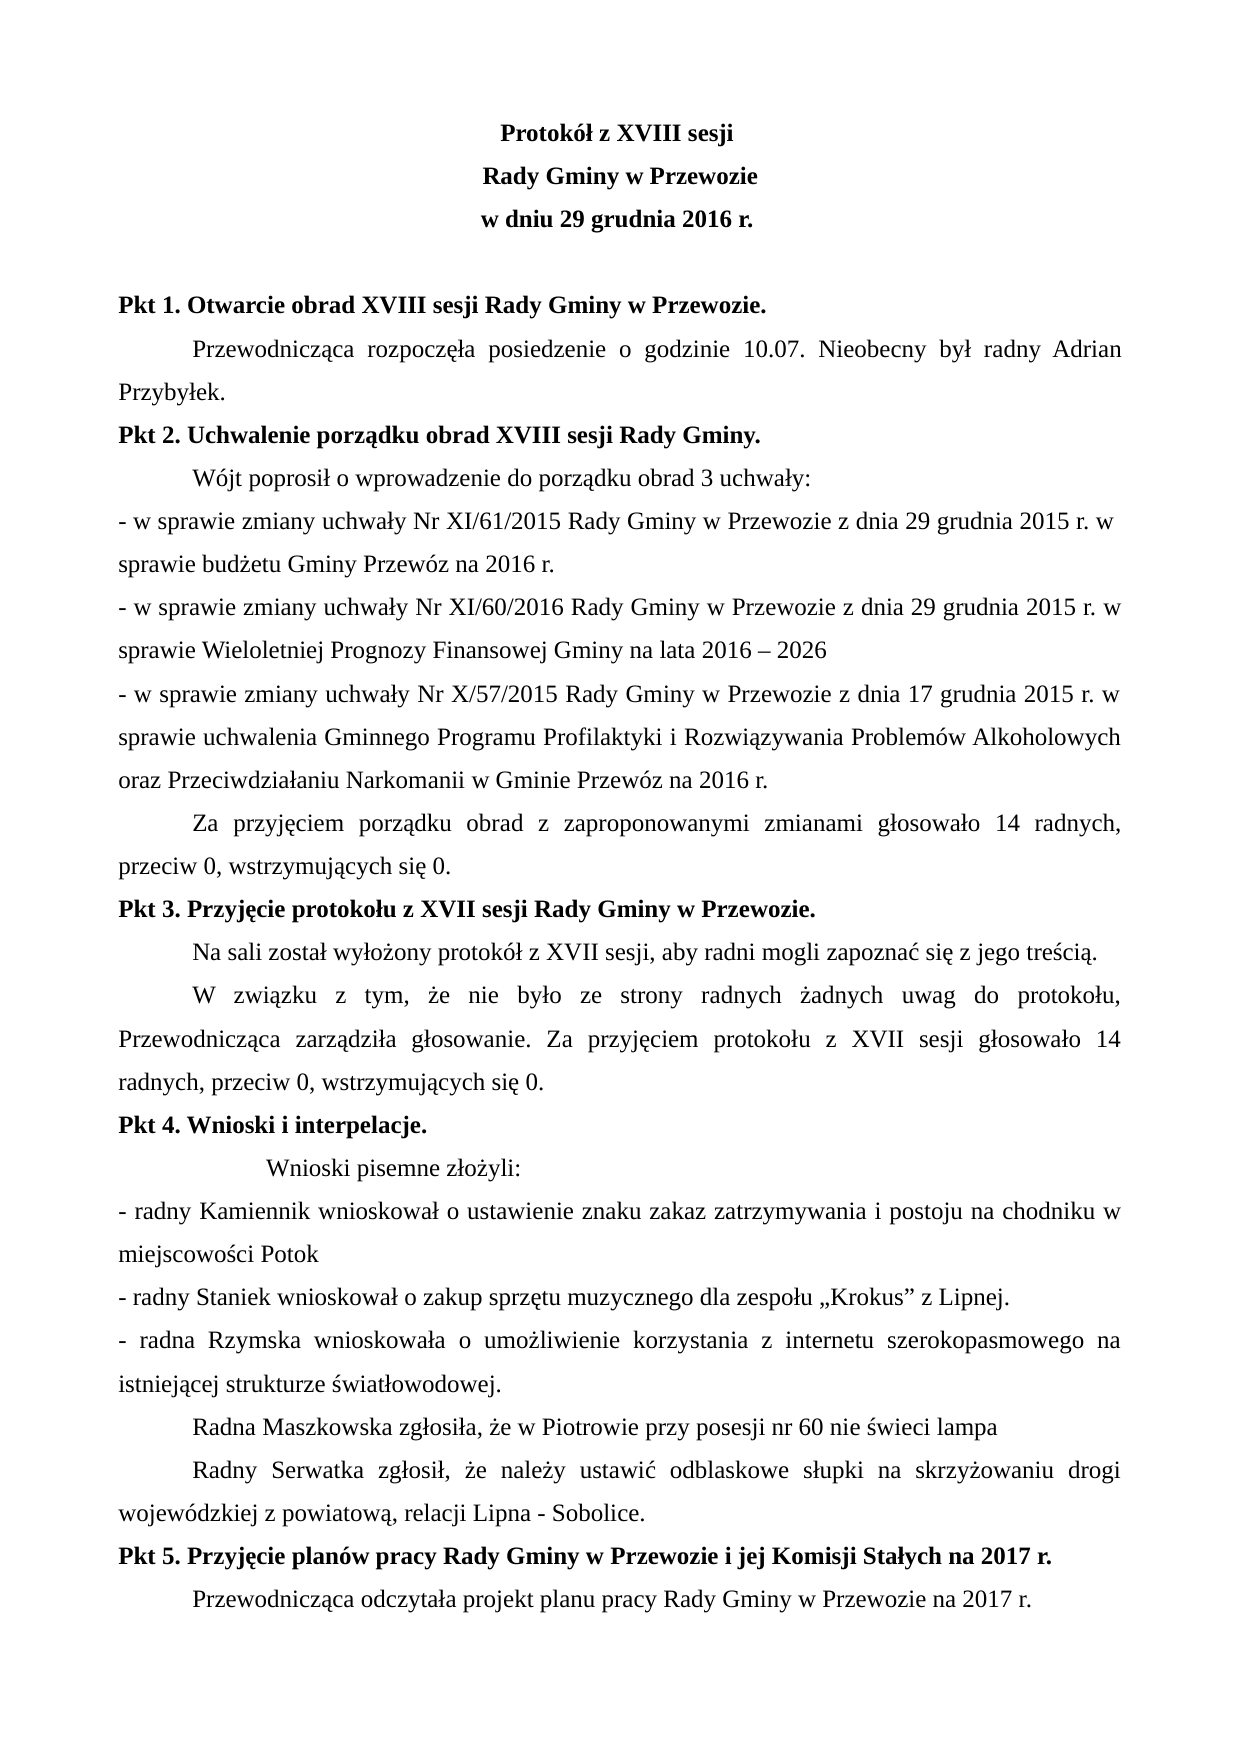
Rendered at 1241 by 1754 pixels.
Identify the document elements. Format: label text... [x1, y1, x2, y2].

text Pkt 3. Przyjęcie protokołu z XVII sesji Rady Gminy w Przewozie. [118, 894, 1122, 923]
text - radny Staniek wnioskował o zakup sprzętu muzycznego dla zespołu „Krokus” z Lipnej. [118, 1282, 1122, 1311]
text W związku z tym, że nie było ze strony radnych żadnych uwag do protokołu, Przewodnicząca zarządziła głosowanie. Za przyjęciem protokołu z XVII sesji głosowało 14 radnych, przeciw 0, wstrzymujących się 0. [118, 981, 1122, 1096]
text Pkt 1. Otwarcie obrad XVIII sesji Rady Gminy w Przewozie. [118, 291, 1122, 319]
text - w sprawie zmiany uchwały Nr X/57/2015 Rady Gminy w Przewozie z dnia 17 grudnia 2015 r. w sprawie uchwalenia Gminnego Programu Profilaktyki i Rozwiązywania Problemów Alkoholowych oraz Przeciwdziałaniu Narkomanii w Gminie Przewóz na 2016 r. [118, 679, 1122, 794]
text Pkt 5. Przyjęcie planów pracy Rady Gminy w Przewozie i jej Komisji Stałych na 2017 r. [118, 1541, 1122, 1570]
text Pkt 4. Wnioski i interpelacje. [118, 1110, 1122, 1139]
text - w sprawie zmiany uchwały Nr XI/61/2015 Rady Gminy w Przewozie z dnia 29 grudnia 2015 r. w sprawie budżetu Gminy Przewóz na 2016 r. [118, 506, 1122, 578]
text Protokół z XVIII sesji [118, 118, 1122, 147]
text - radny Kamiennik wnioskował o ustawienie znaku zakaz zatrzymywania i postoju na chodniku w miejscowości Potok [118, 1196, 1122, 1268]
text Rady Gminy w Przewozie [118, 161, 1122, 190]
text w dniu 29 grudnia 2016 r. [118, 204, 1122, 233]
text Pkt 2. Uchwalenie porządku obrad XVIII sesji Rady Gminy. [118, 420, 1122, 449]
text Przewodnicząca rozpoczęła posiedzenie o godzinie 10.07. Nieobecny był radny Adrian Przybyłek. [118, 334, 1122, 406]
text Wnioski pisemne złożyli: [118, 1153, 1122, 1182]
text Radna Maszkowska zgłosiła, że w Piotrowie przy posesji nr 60 nie świeci lampa [118, 1412, 1122, 1441]
text Za przyjęciem porządku obrad z zaproponowanymi zmianami głosowało 14 radnych, przeciw 0, wstrzymujących się 0. [118, 808, 1122, 880]
text - w sprawie zmiany uchwały Nr XI/60/2016 Rady Gminy w Przewozie z dnia 29 grudnia 2015 r. w sprawie Wieloletniej Prognozy Finansowej Gminy na lata 2016 – 2026 [118, 592, 1122, 664]
text Radny Serwatka zgłosił, że należy ustawić odblaskowe słupki na skrzyżowaniu drogi wojewódzkiej z powiatową, relacji Lipna - Sobolice. [118, 1455, 1122, 1527]
text Wójt poprosił o wprowadzenie do porządku obrad 3 uchwały: [118, 463, 1122, 492]
text Na sali został wyłożony protokół z XVII sesji, aby radni mogli zapoznać się z jego treścią. [118, 937, 1122, 966]
text Przewodnicząca odczytała projekt planu pracy Rady Gminy w Przewozie na 2017 r. [118, 1584, 1122, 1613]
text - radna Rzymska wnioskowała o umożliwienie korzystania z internetu szerokopasmowego na istniejącej strukturze światłowodowej. [118, 1326, 1122, 1397]
